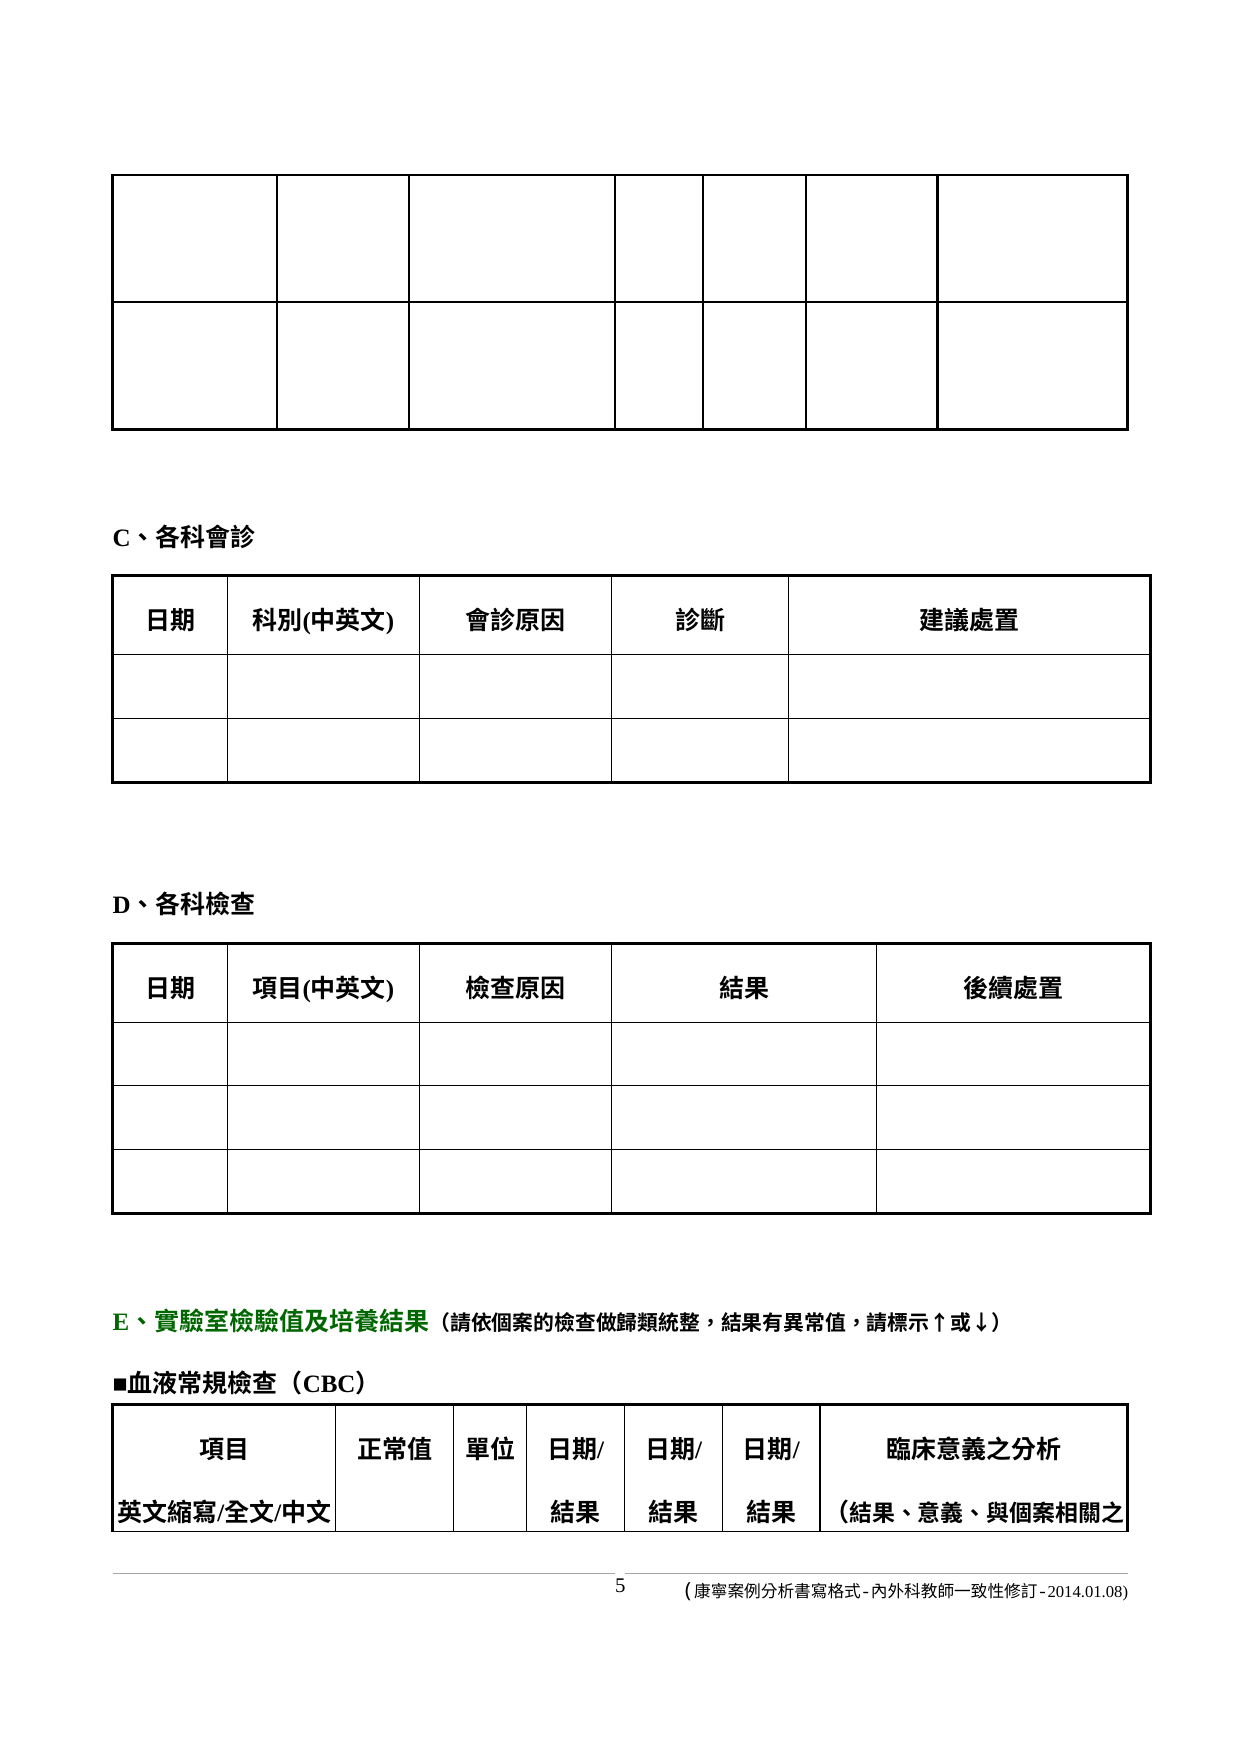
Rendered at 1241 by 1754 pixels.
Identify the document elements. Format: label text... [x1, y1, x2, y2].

table_cell [612, 1023, 876, 1085]
table_cell [114, 1150, 227, 1212]
text ■血液常規檢查（CBC） [112, 1340, 1128, 1403]
table_header 科別(中英文) [228, 577, 419, 654]
table_header 日期 [114, 577, 227, 654]
table_header 日期/ 結果 [527, 1406, 624, 1531]
table_header 正常值 [336, 1406, 453, 1531]
table_header 日期/ 結果 [723, 1406, 819, 1531]
table_header 臨床意義之分析 （結果、意義、與個案相關之 [821, 1406, 1126, 1531]
table_cell [704, 303, 805, 428]
table_cell [228, 1023, 419, 1085]
table_cell [410, 303, 614, 428]
table_cell [228, 719, 419, 781]
table_cell [114, 655, 227, 717]
table_header 後續處置 [877, 945, 1149, 1022]
table_cell [420, 1023, 611, 1085]
table_cell [420, 655, 611, 717]
table_header 結果 [612, 945, 876, 1022]
table_cell [616, 303, 702, 428]
table_header 建議處置 [789, 577, 1149, 654]
table_cell [228, 1150, 419, 1212]
table_cell [114, 719, 227, 781]
table_cell [420, 1086, 611, 1149]
table_cell [278, 176, 408, 301]
table_cell [789, 719, 1149, 781]
table_cell [612, 655, 788, 717]
text E、實驗室檢驗值及培養結果（請依個案的檢查做歸類統整，結果有異常值，請標示↑或↓） [112, 1278, 1128, 1340]
table_cell [228, 1086, 419, 1149]
table_cell [114, 1086, 227, 1149]
table_cell [420, 1150, 611, 1212]
table_cell [807, 303, 936, 428]
table_cell [114, 176, 276, 301]
table_cell [228, 655, 419, 717]
table_cell [612, 1086, 876, 1149]
table_cell [789, 655, 1149, 717]
text D、各科檢查 [112, 861, 1128, 923]
table_header 診斷 [612, 577, 788, 654]
table_cell [704, 176, 805, 301]
table_cell [807, 176, 936, 301]
table_header 項目(中英文) [228, 945, 419, 1022]
table_header 單位 [454, 1406, 526, 1531]
table_header 日期/ 結果 [625, 1406, 722, 1531]
table_header 項目 英文縮寫/全文/中文 [114, 1406, 335, 1531]
table_cell [410, 176, 614, 301]
table_cell [114, 1023, 227, 1085]
table_cell [278, 303, 408, 428]
table_cell [877, 1086, 1149, 1149]
table_header 檢查原因 [420, 945, 611, 1022]
table_cell [420, 719, 611, 781]
table_cell [616, 176, 702, 301]
text C、各科會診 [112, 493, 1128, 556]
table_cell [612, 719, 788, 781]
table_header 會診原因 [420, 577, 611, 654]
table_cell [114, 303, 276, 428]
table_cell [939, 176, 1126, 301]
table_cell [877, 1150, 1149, 1212]
table_cell [877, 1023, 1149, 1085]
table_cell [939, 303, 1126, 428]
table_cell [612, 1150, 876, 1212]
table_header 日期 [114, 945, 227, 1022]
